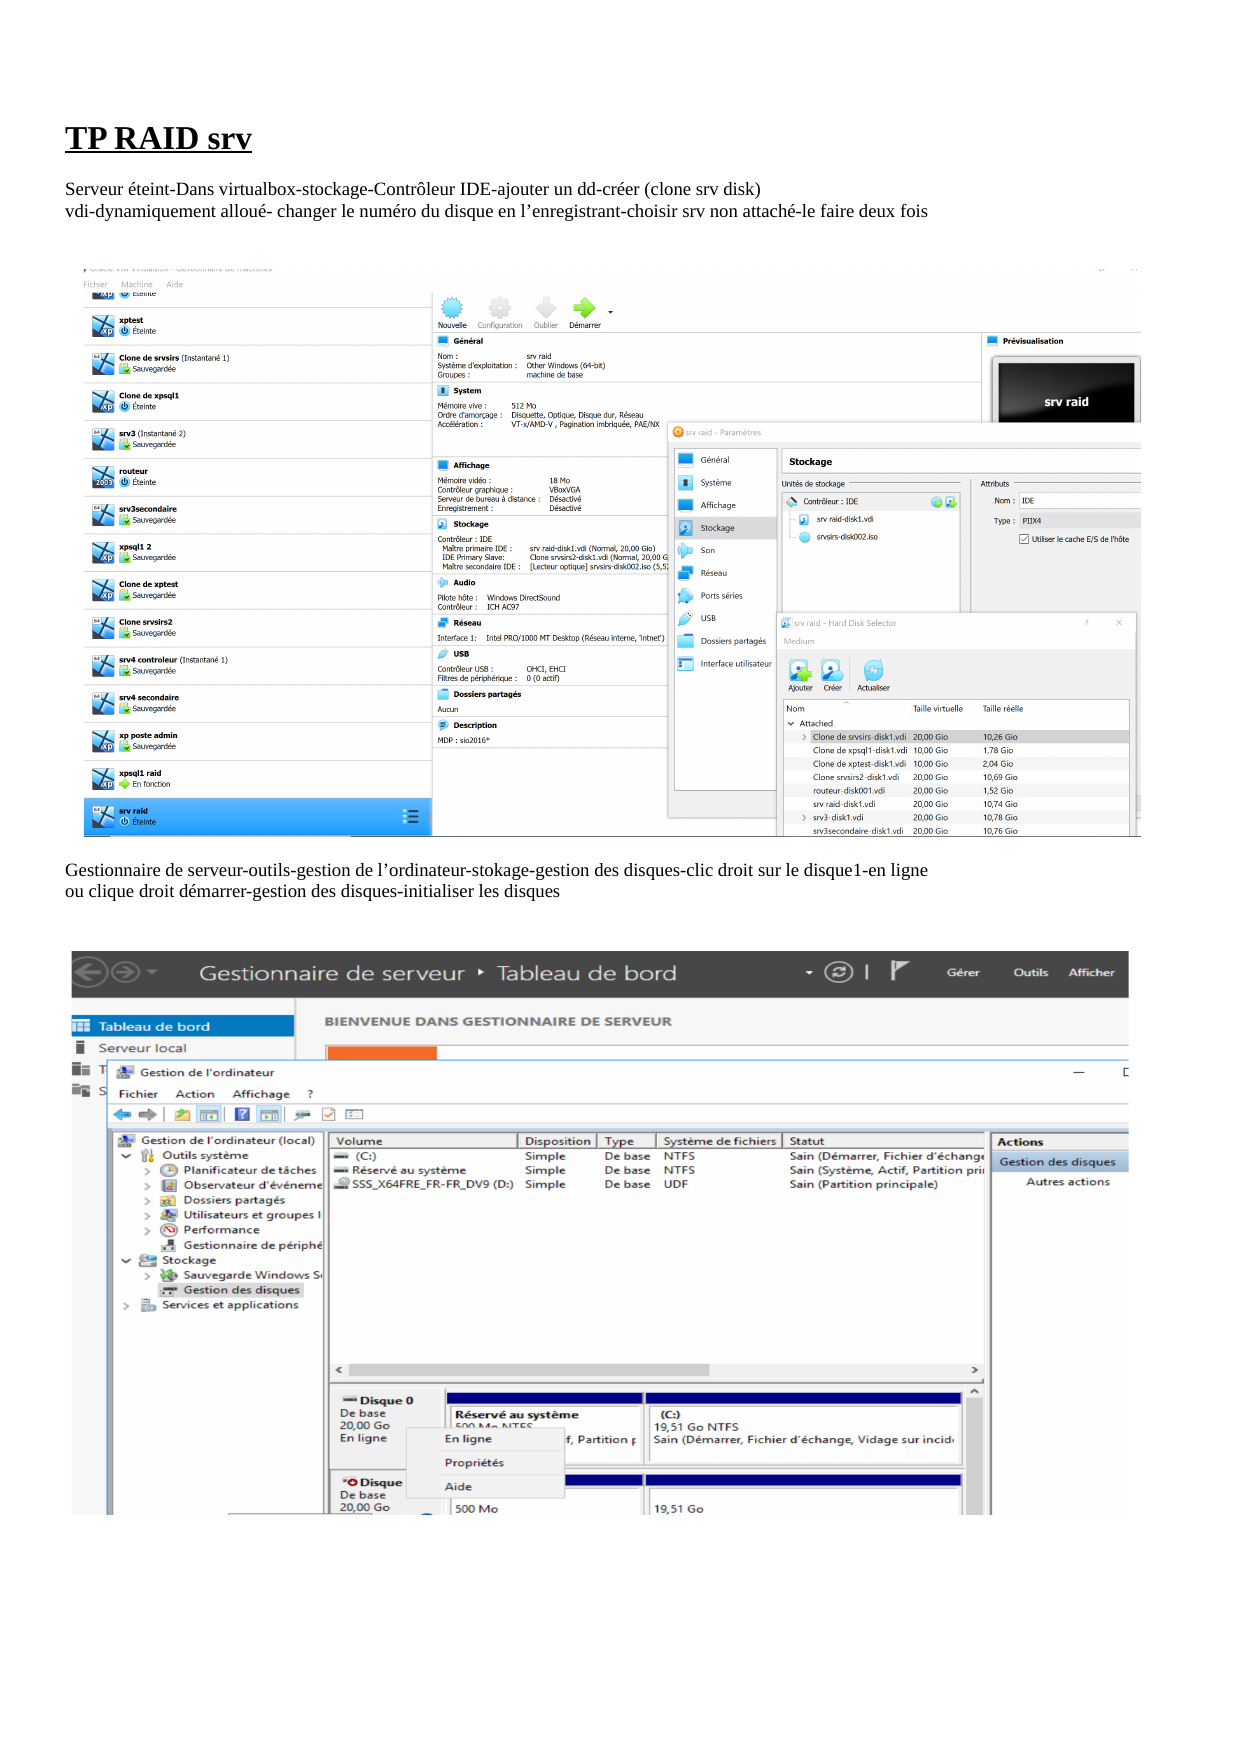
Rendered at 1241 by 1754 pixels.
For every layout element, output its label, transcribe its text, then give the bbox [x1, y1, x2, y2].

text ou clique droit démarrer-gestion des disques-initialiser les disques [65, 880, 1122, 902]
text Gestionnaire de serveur-outils-gestion de l’ordinateur-stokage-gestion des disques-clic droit sur le disque1-en ligne [65, 859, 1122, 880]
picture [83, 269, 1142, 837]
picture [71, 951, 1129, 1515]
text TP RAID srv [65, 118, 1122, 156]
text Serveur éteint-Dans virtualbox-stockage-Contrôleur IDE-ajouter un dd-créer (clone srv disk) [65, 178, 1122, 199]
text vdi-dynamiquement alloué- changer le numéro du disque en l’enregistrant-choisir srv non attaché-le faire deux fois [65, 199, 1122, 221]
